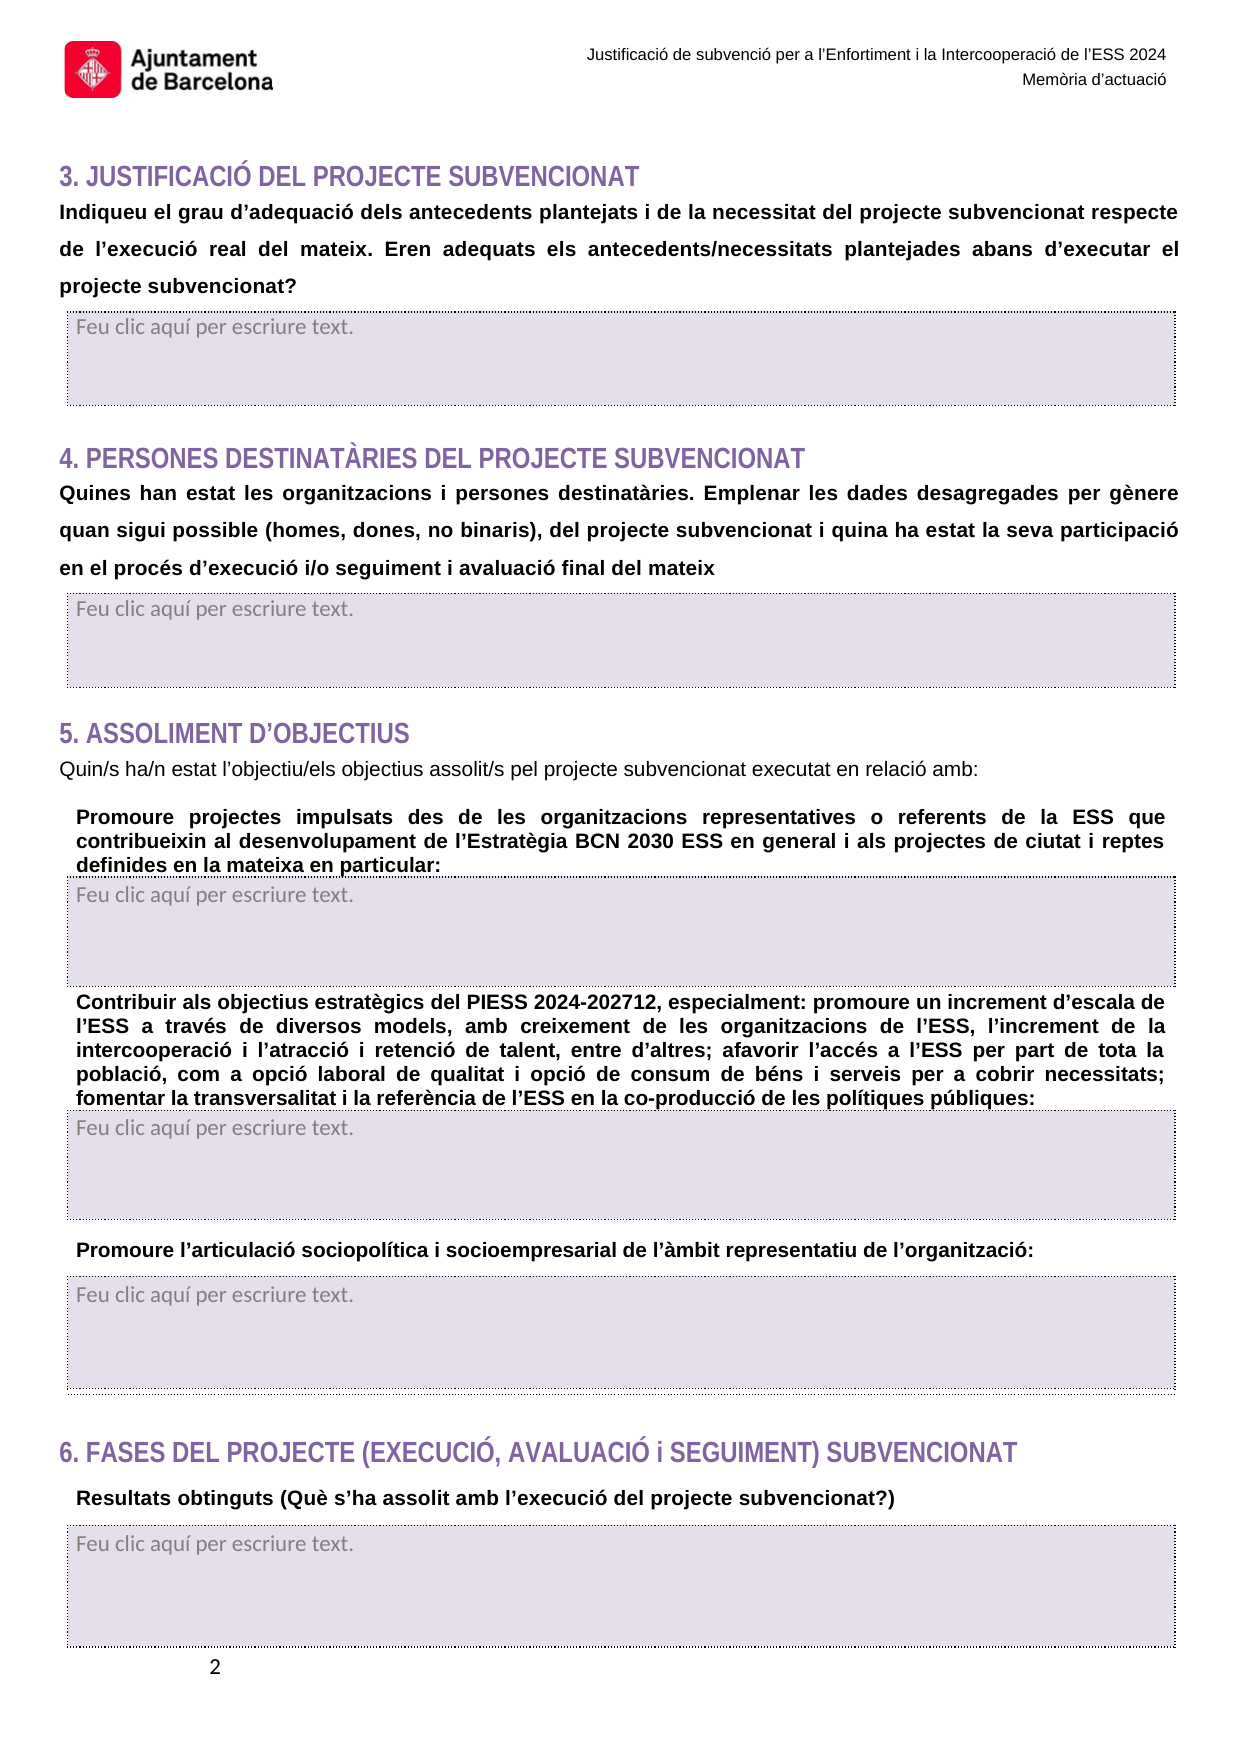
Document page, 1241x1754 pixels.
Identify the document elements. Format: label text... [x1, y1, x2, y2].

text 6. FASES DEL PROJECTE (EXECUCIÓ, AVALUACIÓ i SEGUIMENT) SUBVENCIONAT [59, 1435, 1181, 1469]
table_header Feu clic aquí per escriure text. [68, 311, 1175, 405]
table_cell Promoure l’articulació sociopolítica i socioempresarial de l’àmbit representatiu de l’organització: [68, 1219, 1175, 1276]
table_cell Contribuir als objectius estratègics del PIESS 2024-202712, especialment: promoure un increment d’escala de l’ESS a través de diversos models, amb creixement de les organitzacions de l’ESS, l’increment de la intercooperació i l’atracció i retenció de talent, entre d’altres; afavorir l’accés a l’ESS per part de tota la població, com a opció laboral de qualitat i opció de consum de béns i serveis per a cobrir necessitats; fomentar la transversalitat i la referència de l’ESS en la co-producció de les polítiques públiques: [68, 986, 1175, 1109]
table_cell Feu clic aquí per escriure text. [68, 876, 1175, 986]
text Indiqueu el grau d’adequació dels antecedents plantejats i de la necessitat del projecte subvencionat respecte de l’execució real del mateix. Eren adequats els antecedents/necessitats plantejades abans d’executar el projecte subvencionat? [59, 199, 1181, 305]
text Quin/s ha/n estat l’objectiu/els objectius assolit/s pel projecte subvencionat executat en relació amb: [59, 757, 1181, 781]
text 5. ASSOLIMENT D’OBJECTIUS [59, 717, 1181, 750]
text Quines han estat les organitzacions i persones destinatàries. Emplenar les dades desagregades per gènere quan sigui possible (homes, dones, no binaris), del projecte subvencionat i quina ha estat la seva participació en el procés d’execució i/o seguiment i avaluació final del mateix [59, 481, 1181, 587]
text 4. PERSONES DESTINATÀRIES DEL PROJECTE SUBVENCIONAT [59, 441, 1181, 474]
table_header Resultats obtinguts (Què s’ha assolit amb l’execució del projecte subvencionat?) [68, 1476, 1175, 1525]
table_cell [68, 1388, 1175, 1394]
table_header Feu clic aquí per escriure text. [68, 593, 1175, 687]
table_header Promoure projectes impulsats des de les organitzacions representatives o referents de la ESS que contribueixin al desenvolupament de l’Estratègia BCN 2030 ESS en general i als projectes de ciutat i reptes definides en la mateixa en particular: [68, 805, 1175, 876]
table_cell Feu clic aquí per escriure text. [68, 1110, 1175, 1219]
table_cell Feu clic aquí per escriure text. [68, 1525, 1175, 1646]
text 3. JUSTIFICACIÓ DEL PROJECTE SUBVENCIONAT [59, 159, 1181, 193]
table_cell Feu clic aquí per escriure text. [68, 1276, 1175, 1388]
